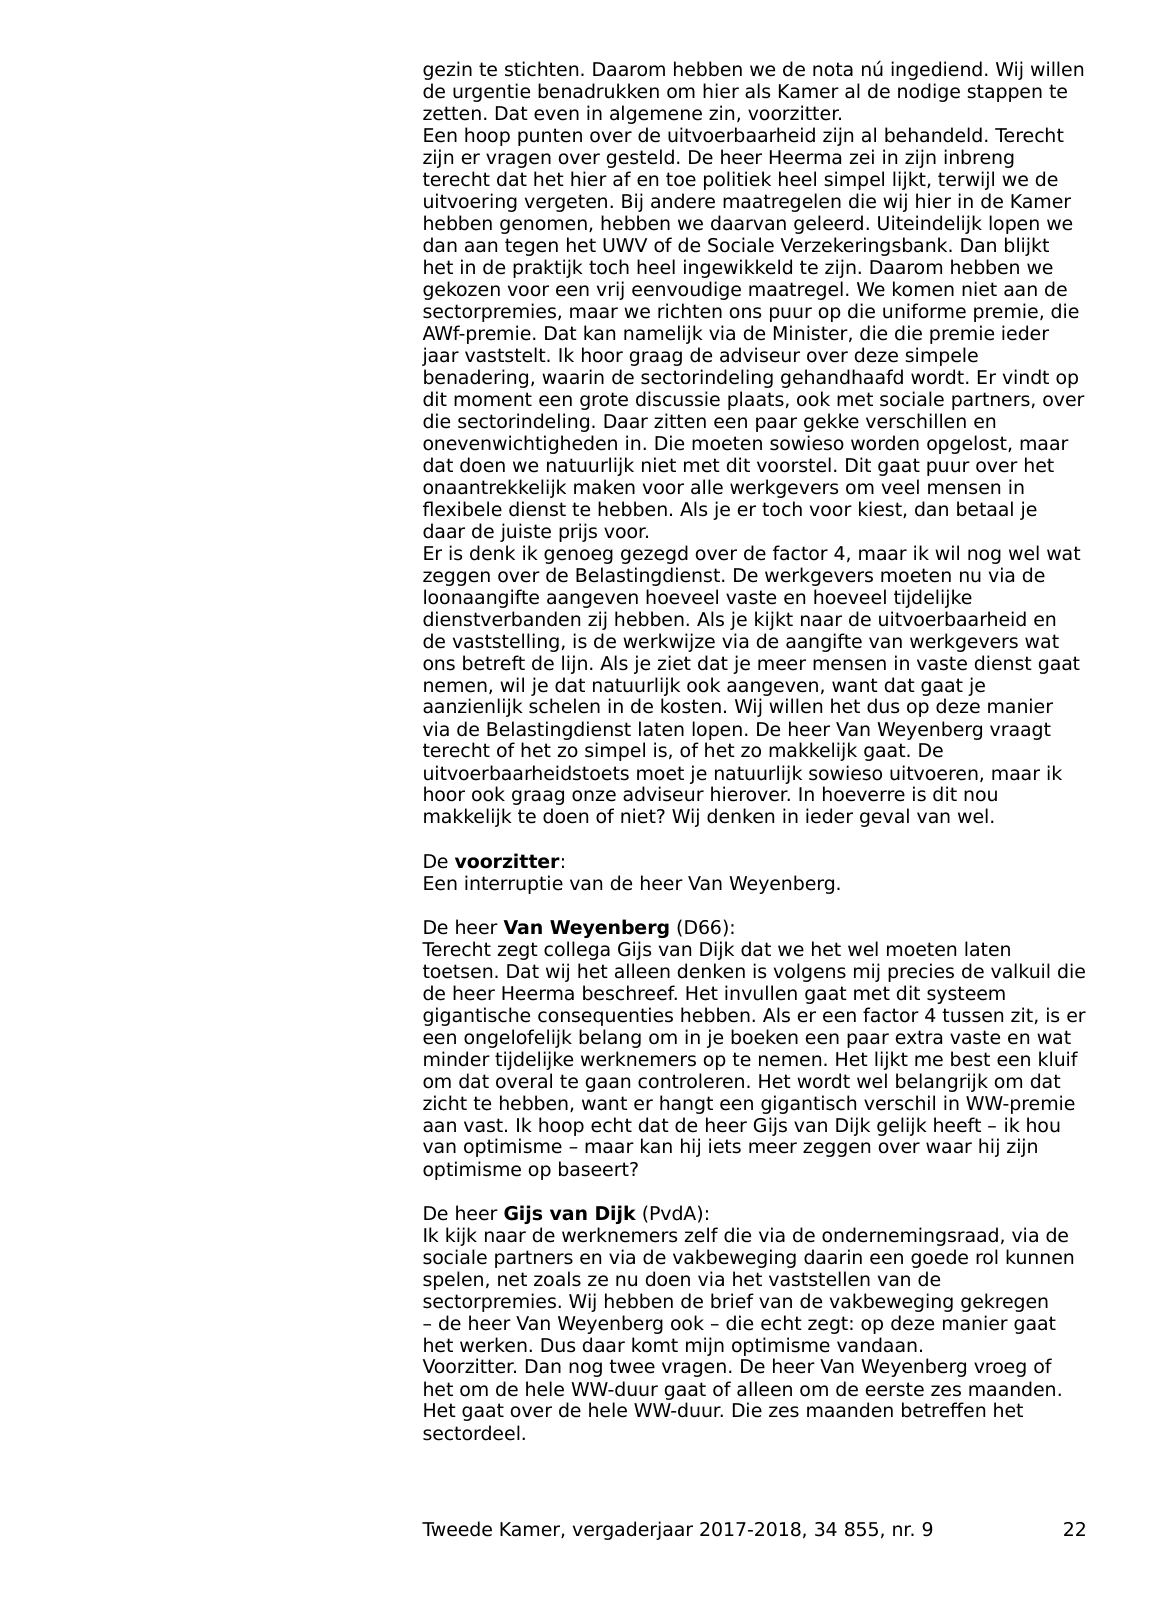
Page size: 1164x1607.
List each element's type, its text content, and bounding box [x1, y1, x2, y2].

text De voorzitter: [422, 851, 1087, 872]
text Een interruptie van de heer Van Weyenberg. [422, 872, 1087, 894]
text Voorzitter. Dan nog twee vragen. De heer Van Weyenberg vroeg of het om de hele WW-duur gaat of alleen om de eerste zes maanden. Het gaat over de hele WW-duur. Die zes maanden betreffen het sectordeel. [422, 1356, 1087, 1444]
text De heer Van Weyenberg (D66): [422, 917, 1087, 939]
text gezin te stichten. Daarom hebben we de nota nú ingediend. Wij willen de urgentie benadrukken om hier als Kamer al de nodige stappen te zetten. Dat even in algemene zin, voorzitter. [422, 59, 1087, 125]
text Er is denk ik genoeg gezegd over de factor 4, maar ik wil nog wel wat zeggen over de Belastingdienst. De werkgevers moeten nu via de loonaangifte aangeven hoeveel vaste en hoeveel tijdelijke dienstverbanden zij hebben. Als je kijkt naar de uitvoerbaarheid en de vaststelling, is de werkwijze via de aangifte van werkgevers wat ons betreft de lijn. Als je ziet dat je meer mensen in vaste dienst gaat nemen, wil je dat natuurlijk ook aangeven, want dat gaat je aanzienlijk schelen in de kosten. Wij willen het dus op deze manier via de Belastingdienst laten lopen. De heer Van Weyenberg vraagt terecht of het zo simpel is, of het zo makkelijk gaat. De uitvoerbaarheidstoets moet je natuurlijk sowieso uitvoeren, maar ik hoor ook graag onze adviseur hierover. In hoeverre is dit nou makkelijk te doen of niet? Wij denken in ieder geval van wel. [422, 543, 1087, 828]
text Ik kijk naar de werknemers zelf die via de ondernemingsraad, via de sociale partners en via de vakbeweging daarin een goede rol kunnen spelen, net zoals ze nu doen via het vaststellen van de sectorpremies. Wij hebben de brief van de vakbeweging gekregen – de heer Van Weyenberg ook – die echt zegt: op deze manier gaat het werken. Dus daar komt mijn optimisme vandaan. [422, 1224, 1087, 1356]
text Terecht zegt collega Gijs van Dijk dat we het wel moeten laten toetsen. Dat wij het alleen denken is volgens mij precies de valkuil die de heer Heerma beschreef. Het invullen gaat met dit systeem gigantische consequenties hebben. Als er een factor 4 tussen zit, is er een ongelofelijk belang om in je boeken een paar extra vaste en wat minder tijdelijke werknemers op te nemen. Het lijkt me best een kluif om dat overal te gaan controleren. Het wordt wel belangrijk om dat zicht te hebben, want er hangt een gigantisch verschil in WW-premie aan vast. Ik hoop echt dat de heer Gijs van Dijk gelijk heeft – ik hou van optimisme – maar kan hij iets meer zeggen over waar hij zijn optimisme op baseert? [422, 939, 1087, 1180]
text De heer Gijs van Dijk (PvdA): [422, 1203, 1087, 1224]
text Een hoop punten over de uitvoerbaarheid zijn al behandeld. Terecht zijn er vragen over gesteld. De heer Heerma zei in zijn inbreng terecht dat het hier af en toe politiek heel simpel lijkt, terwijl we de uitvoering vergeten. Bij andere maatregelen die wij hier in de Kamer hebben genomen, hebben we daarvan geleerd. Uiteindelijk lopen we dan aan tegen het UWV of de Sociale Verzekeringsbank. Dan blijkt het in de praktijk toch heel ingewikkeld te zijn. Daarom hebben we gekozen voor een vrij eenvoudige maatregel. We komen niet aan de sectorpremies, maar we richten ons puur op die uniforme premie, die AWf-premie. Dat kan namelijk via de Minister, die die premie ieder jaar vaststelt. Ik hoor graag de adviseur over deze simpele benadering, waarin de sectorindeling gehandhaafd wordt. Er vindt op dit moment een grote discussie plaats, ook met sociale partners, over die sectorindeling. Daar zitten een paar gekke verschillen en onevenwichtigheden in. Die moeten sowieso worden opgelost, maar dat doen we natuurlijk niet met dit voorstel. Dit gaat puur over het onaantrekkelijk maken voor alle werkgevers om veel mensen in flexibele dienst te hebben. Als je er toch voor kiest, dan betaal je daar de juiste prijs voor. [422, 125, 1087, 543]
